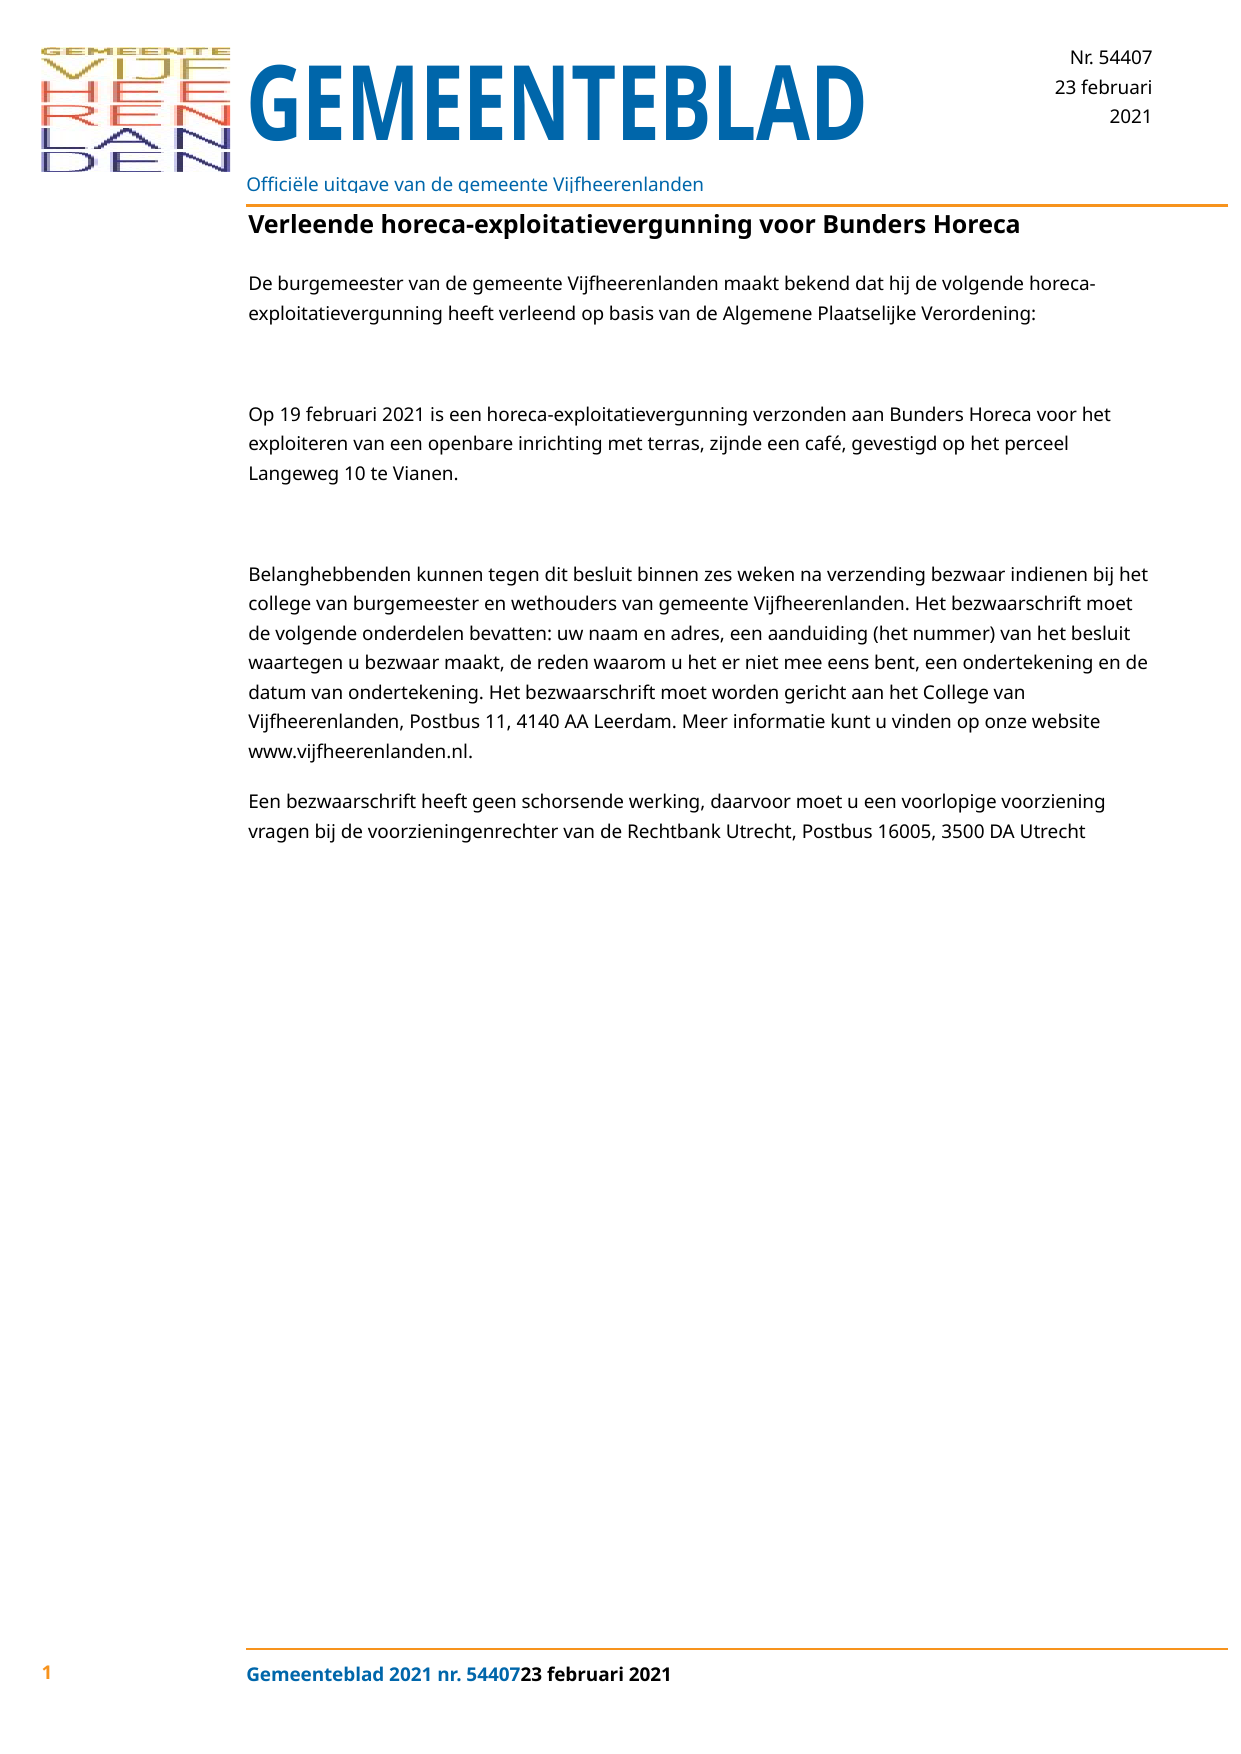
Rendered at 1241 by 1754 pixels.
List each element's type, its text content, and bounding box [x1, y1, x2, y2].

text Verleende horeca-exploitatievergunning voor Bunders Horeca [248, 207, 1152, 241]
text Belanghebbenden kunnen tegen dit besluit binnen zes weken na verzending bezwaar indienen bij het college van burgemeester en wethouders van gemeente Vijfheerenlanden. Het bezwaarschrift moet de volgende onderdelen bevatten: uw naam en adres, een aanduiding (het nummer) van het besluit waartegen u bezwaar maakt, de reden waarom u het er niet mee eens bent, een ondertekening en de datum van ondertekening. Het bezwaarschrift moet worden gericht aan het College van Vijfheerenlanden, Postbus 11, 4140 AA Leerdam. Meer informatie kunt u vinden op onze website www.vijfheerenlanden.nl. [248, 561, 1152, 764]
text Op 19 februari 2021 is een horeca-exploitatievergunning verzonden aan Bunders Horeca voor het exploiteren van een openbare inrichting met terras, zijnde een café, gevestigd op het perceel Langeweg 10 te Vianen. [248, 401, 1152, 486]
text Een bezwaarschrift heeft geen schorsende werking, daarvoor moet u een voorlopige voorziening vragen bij de voorzieningenrechter van de Rechtbank Utrecht, Postbus 16005, 3500 DA Utrecht [248, 789, 1152, 844]
picture [41, 47, 231, 172]
text De burgemeester van de gemeente Vijfheerenlanden maakt bekend dat hij de volgende horeca-exploitatievergunning heeft verleend op basis van de Algemene Plaatselijke Verordening: [248, 270, 1152, 326]
